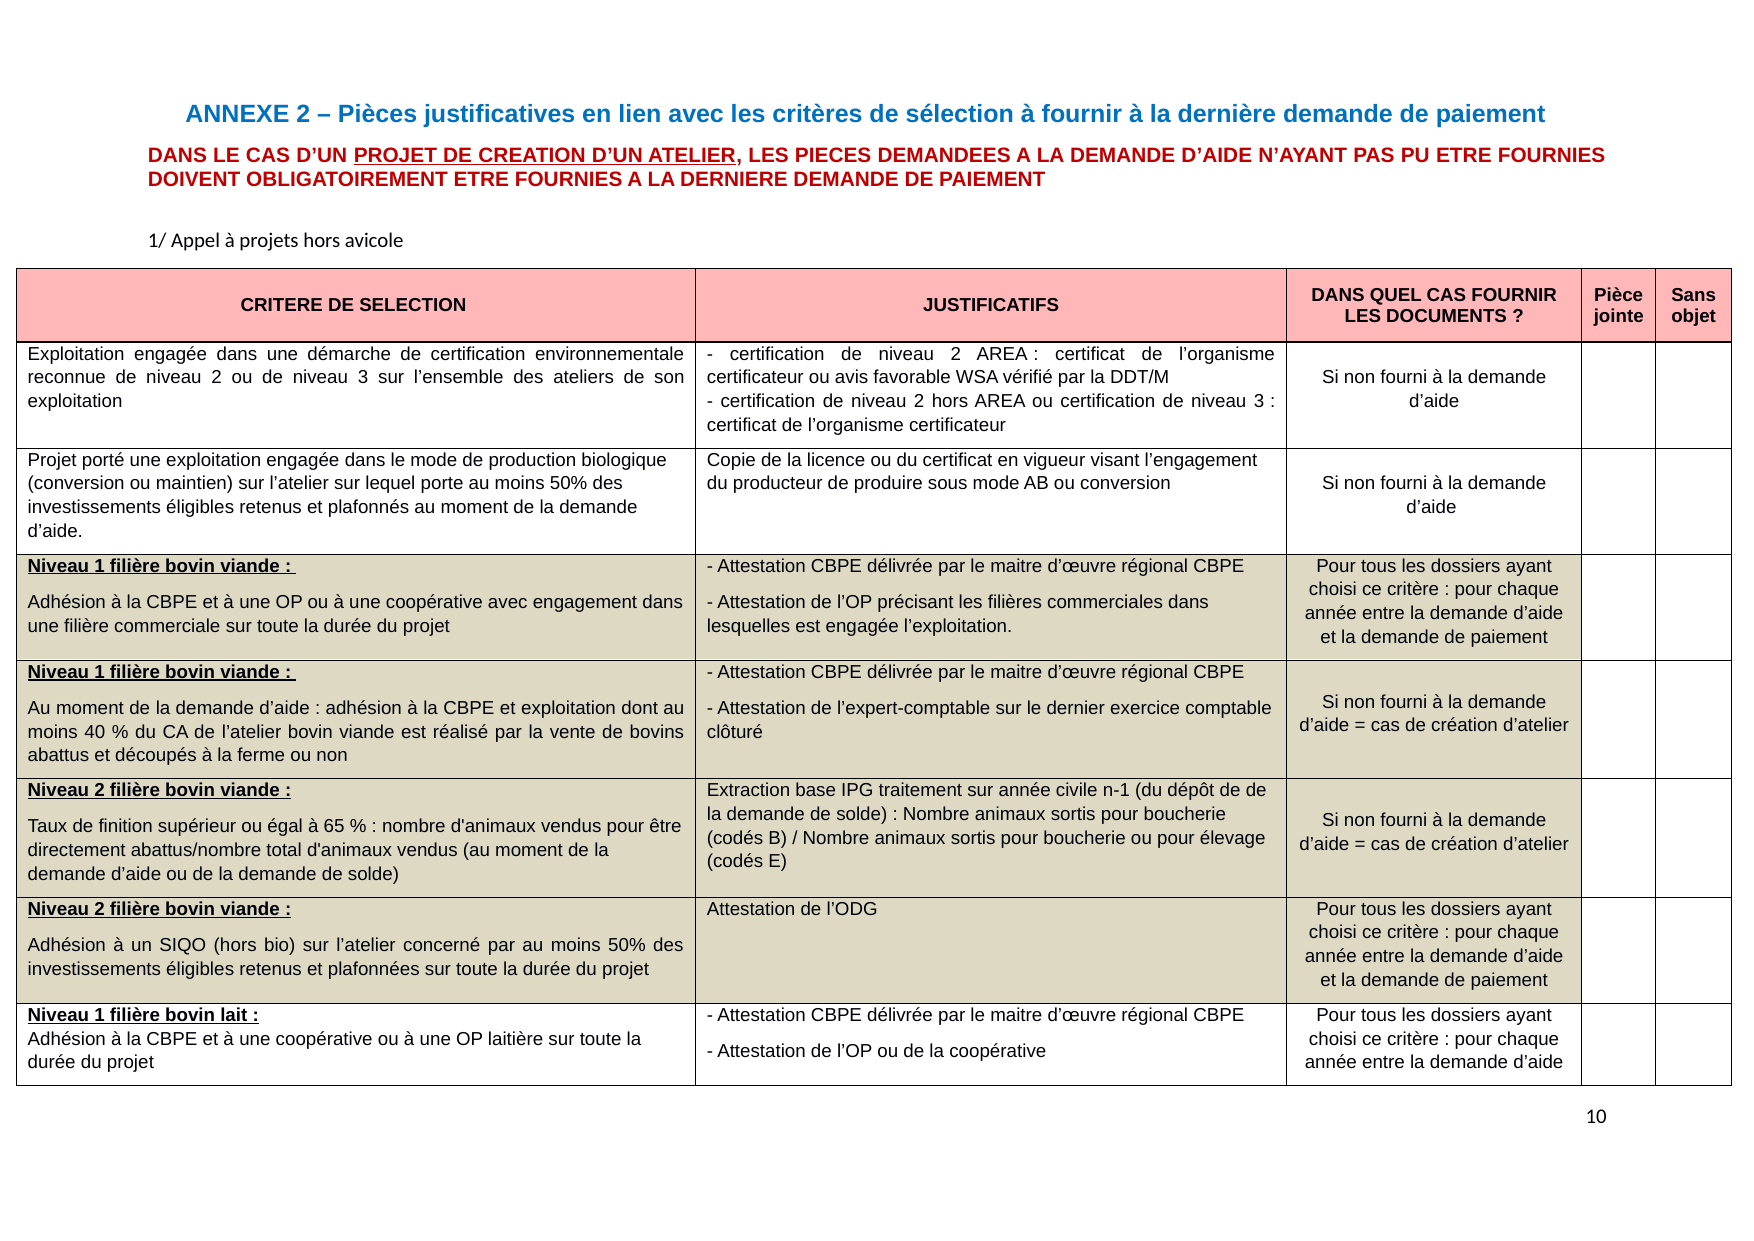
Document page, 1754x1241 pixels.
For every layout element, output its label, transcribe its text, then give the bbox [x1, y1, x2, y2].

table_cell Pour tous les dossiers ayant choisi ce critère : pour chaque année entre la demande d’aide et la demande de paiement [1287, 555, 1581, 659]
table_header Sans objet [1656, 269, 1731, 341]
table_cell Niveau 1 filière bovin viande : Adhésion à la CBPE et à une OP ou à une coopérative avec engagement dans une filière commerciale sur toute la durée du projet [17, 555, 695, 659]
table_cell [1582, 449, 1655, 553]
table_cell Niveau 2 filière bovin viande : Adhésion à un SIQO (hors bio) sur l’atelier concerné par au moins 50% des investissements éligibles retenus et plafonnées sur toute la durée du projet [17, 898, 695, 1003]
table_cell Copie de la licence ou du certificat en vigueur visant l’engagement du producteur de produire sous mode AB ou conversion [696, 449, 1286, 553]
table_cell Extraction base IPG traitement sur année civile n-1 (du dépôt de de la demande de solde) : Nombre animaux sortis pour boucherie (codés B) / Nombre animaux sortis pour boucherie ou pour élevage (codés E) [696, 779, 1286, 897]
text DANS LE CAS D’UN PROJET DE CREATION D’UN ATELIER, LES PIECES DEMANDEES A LA DEMANDE D’AIDE N’AYANT PAS PU ETRE FOURNIES DOIVENT OBLIGATOIREMENT ETRE FOURNIES A LA DERNIERE DEMANDE DE PAIEMENT [148, 143, 1606, 191]
table_cell [1656, 1004, 1731, 1085]
table_cell Niveau 1 filière bovin viande : Au moment de la demande d’aide : adhésion à la CBPE et exploitation dont au moins 40 % du CA de l’atelier bovin viande est réalisé par la vente de bovins abattus et découpés à la ferme ou non [17, 661, 695, 778]
table_cell Si non fourni à la demande d’aide [1287, 343, 1581, 447]
table_cell Niveau 1 filière bovin lait : Adhésion à la CBPE et à une coopérative ou à une OP laitière sur toute la durée du projet [17, 1004, 695, 1085]
table_cell Si non fourni à la demande d’aide = cas de création d’atelier [1287, 661, 1581, 778]
table_cell [1656, 661, 1731, 778]
table_cell Pour tous les dossiers ayant choisi ce critère : pour chaque année entre la demande d’aide [1287, 1004, 1581, 1085]
table_cell [1656, 898, 1731, 1003]
table_cell Projet porté une exploitation engagée dans le mode de production biologique (conversion ou maintien) sur l’atelier sur lequel porte au moins 50% des investissements éligibles retenus et plafonnés au moment de la demande d’aide. [17, 449, 695, 553]
table_cell [1656, 779, 1731, 897]
table_cell Attestation de l’ODG [696, 898, 1286, 1003]
table_cell - certification de niveau 2 AREA : certificat de l’organisme certificateur ou avis favorable WSA vérifié par la DDT/M - certification de niveau 2 hors AREA ou certification de niveau 3 : certificat de l’organisme certificateur [696, 343, 1286, 447]
table_cell [1582, 779, 1655, 897]
table_cell Si non fourni à la demande d’aide [1287, 449, 1581, 553]
table_cell - Attestation CBPE délivrée par le maitre d’œuvre régional CBPE - Attestation de l’expert-comptable sur le dernier exercice comptable clôturé [696, 661, 1286, 778]
table_cell [1656, 555, 1731, 659]
table_cell Exploitation engagée dans une démarche de certification environnementale reconnue de niveau 2 ou de niveau 3 sur l’ensemble des ateliers de son exploitation [17, 343, 695, 447]
table_cell - Attestation CBPE délivrée par le maitre d’œuvre régional CBPE - Attestation de l’OP ou de la coopérative [696, 1004, 1286, 1085]
table_cell - Attestation CBPE délivrée par le maitre d’œuvre régional CBPE - Attestation de l’OP précisant les filières commerciales dans lesquelles est engagée l’exploitation. [696, 555, 1286, 659]
table_header Pièce jointe [1582, 269, 1655, 341]
table_cell [1582, 555, 1655, 659]
table_cell Pour tous les dossiers ayant choisi ce critère : pour chaque année entre la demande d’aide et la demande de paiement [1287, 898, 1581, 1003]
text ANNEXE 2 – Pièces justificatives en lien avec les critères de sélection à fournir à la dernière demande de paiement [185, 99, 1606, 128]
table_cell [1656, 449, 1731, 553]
table_cell [1582, 898, 1655, 1003]
table_header JUSTIFICATIFS [696, 269, 1286, 341]
table_header CRITERE DE SELECTION [17, 269, 695, 341]
table_cell Niveau 2 filière bovin viande : Taux de finition supérieur ou égal à 65 % : nombre d'animaux vendus pour être directement abattus/nombre total d'animaux vendus (au moment de la demande d’aide ou de la demande de solde) [17, 779, 695, 897]
table_cell [1582, 343, 1655, 447]
table_cell [1582, 661, 1655, 778]
table_cell [1656, 343, 1731, 447]
table_cell Si non fourni à la demande d’aide = cas de création d’atelier [1287, 779, 1581, 897]
table_header DANS QUEL CAS FOURNIR LES DOCUMENTS ? [1287, 269, 1581, 341]
table_cell [1582, 1004, 1655, 1085]
text 1/ Appel à projets hors avicole [148, 227, 1606, 253]
